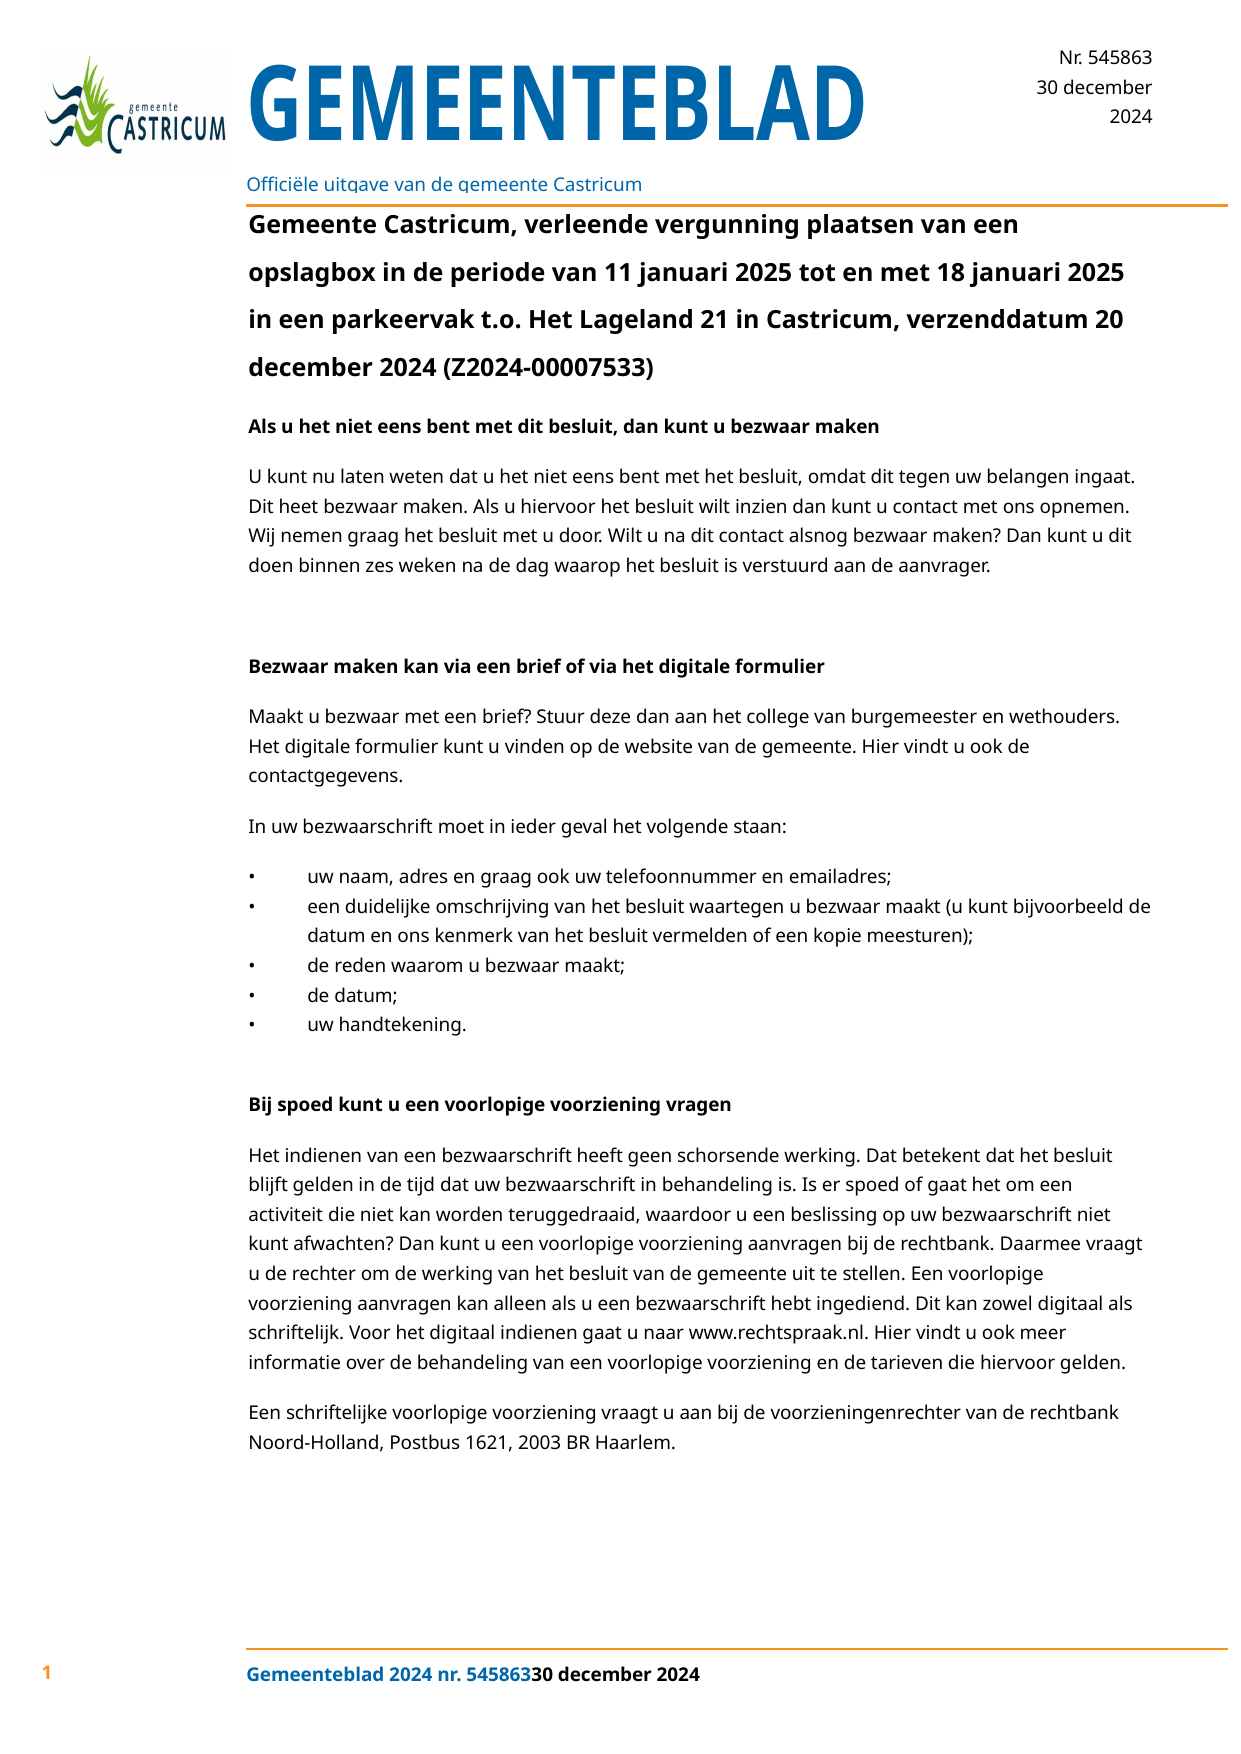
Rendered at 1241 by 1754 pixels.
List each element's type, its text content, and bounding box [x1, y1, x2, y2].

text U kunt nu laten weten dat u het niet eens bent met het besluit, omdat dit tegen uw belangen ingaat. Dit heet bezwaar maken. Als u hiervoor het besluit wilt inzien dan kunt u contact met ons opnemen. Wij nemen graag het besluit met u door. Wilt u na dit contact alsnog bezwaar maken? Dan kunt u dit doen binnen zes weken na de dag waarop het besluit is verstuurd aan de aanvrager. [248, 463, 1152, 578]
text Als u het niet eens bent met dit besluit, dan kunt u bezwaar maken [248, 413, 1152, 439]
list uw handtekening. [248, 1011, 1152, 1037]
text Een schriftelijke voorlopige voorziening vraagt u aan bij de voorzieningenrechter van de rechtbank Noord-Holland, Postbus 1621, 2003 BR Haarlem. [248, 1399, 1152, 1455]
list de datum; [248, 982, 1152, 1008]
text Gemeente Castricum, verleende vergunning plaatsen van een opslagbox in de periode van 11 januari 2025 tot en met 18 januari 2025 in een parkeervak t.o. Het Lageland 21 in Castricum, verzenddatum 20 december 2024 (Z2024-00007533) [248, 207, 1152, 384]
text In uw bezwaarschrift moet in ieder geval het volgende staan: [248, 813, 1152, 839]
text Bezwaar maken kan via een brief of via het digitale formulier [248, 653, 1152, 679]
text Maakt u bezwaar met een brief? Stuur deze dan aan het college van burgemeester en wethouders. Het digitale formulier kunt u vinden op de website van de gemeente. Hier vindt u ook de contactgegevens. [248, 703, 1152, 788]
text Bij spoed kunt u een voorlopige voorziening vragen [248, 1091, 1152, 1117]
picture [41, 47, 231, 172]
list een duidelijke omschrijving van het besluit waartegen u bezwaar maakt (u kunt bijvoorbeeld de datum en ons kenmerk van het besluit vermelden of een kopie meesturen); [248, 893, 1152, 948]
list uw naam, adres en graag ook uw telefoonnummer en emailadres; [248, 863, 1152, 889]
list de reden waarom u bezwaar maakt; [248, 952, 1152, 978]
text Het indienen van een bezwaarschrift heeft geen schorsende werking. Dat betekent dat het besluit blijft gelden in de tijd dat uw bezwaarschrift in behandeling is. Is er spoed of gaat het om een activiteit die niet kan worden teruggedraaid, waardoor u een beslissing op uw bezwaarschrift niet kunt afwachten? Dan kunt u een voorlopige voorziening aanvragen bij de rechtbank. Daarmee vraagt u de rechter om de werking van het besluit van de gemeente uit te stellen. Een voorlopige voorziening aanvragen kan alleen als u een bezwaarschrift hebt ingediend. Dit kan zowel digitaal als schriftelijk. Voor het digitaal indienen gaat u naar www.rechtspraak.nl. Hier vindt u ook meer informatie over de behandeling van een voorlopige voorziening en de tarieven die hiervoor gelden. [248, 1142, 1152, 1375]
